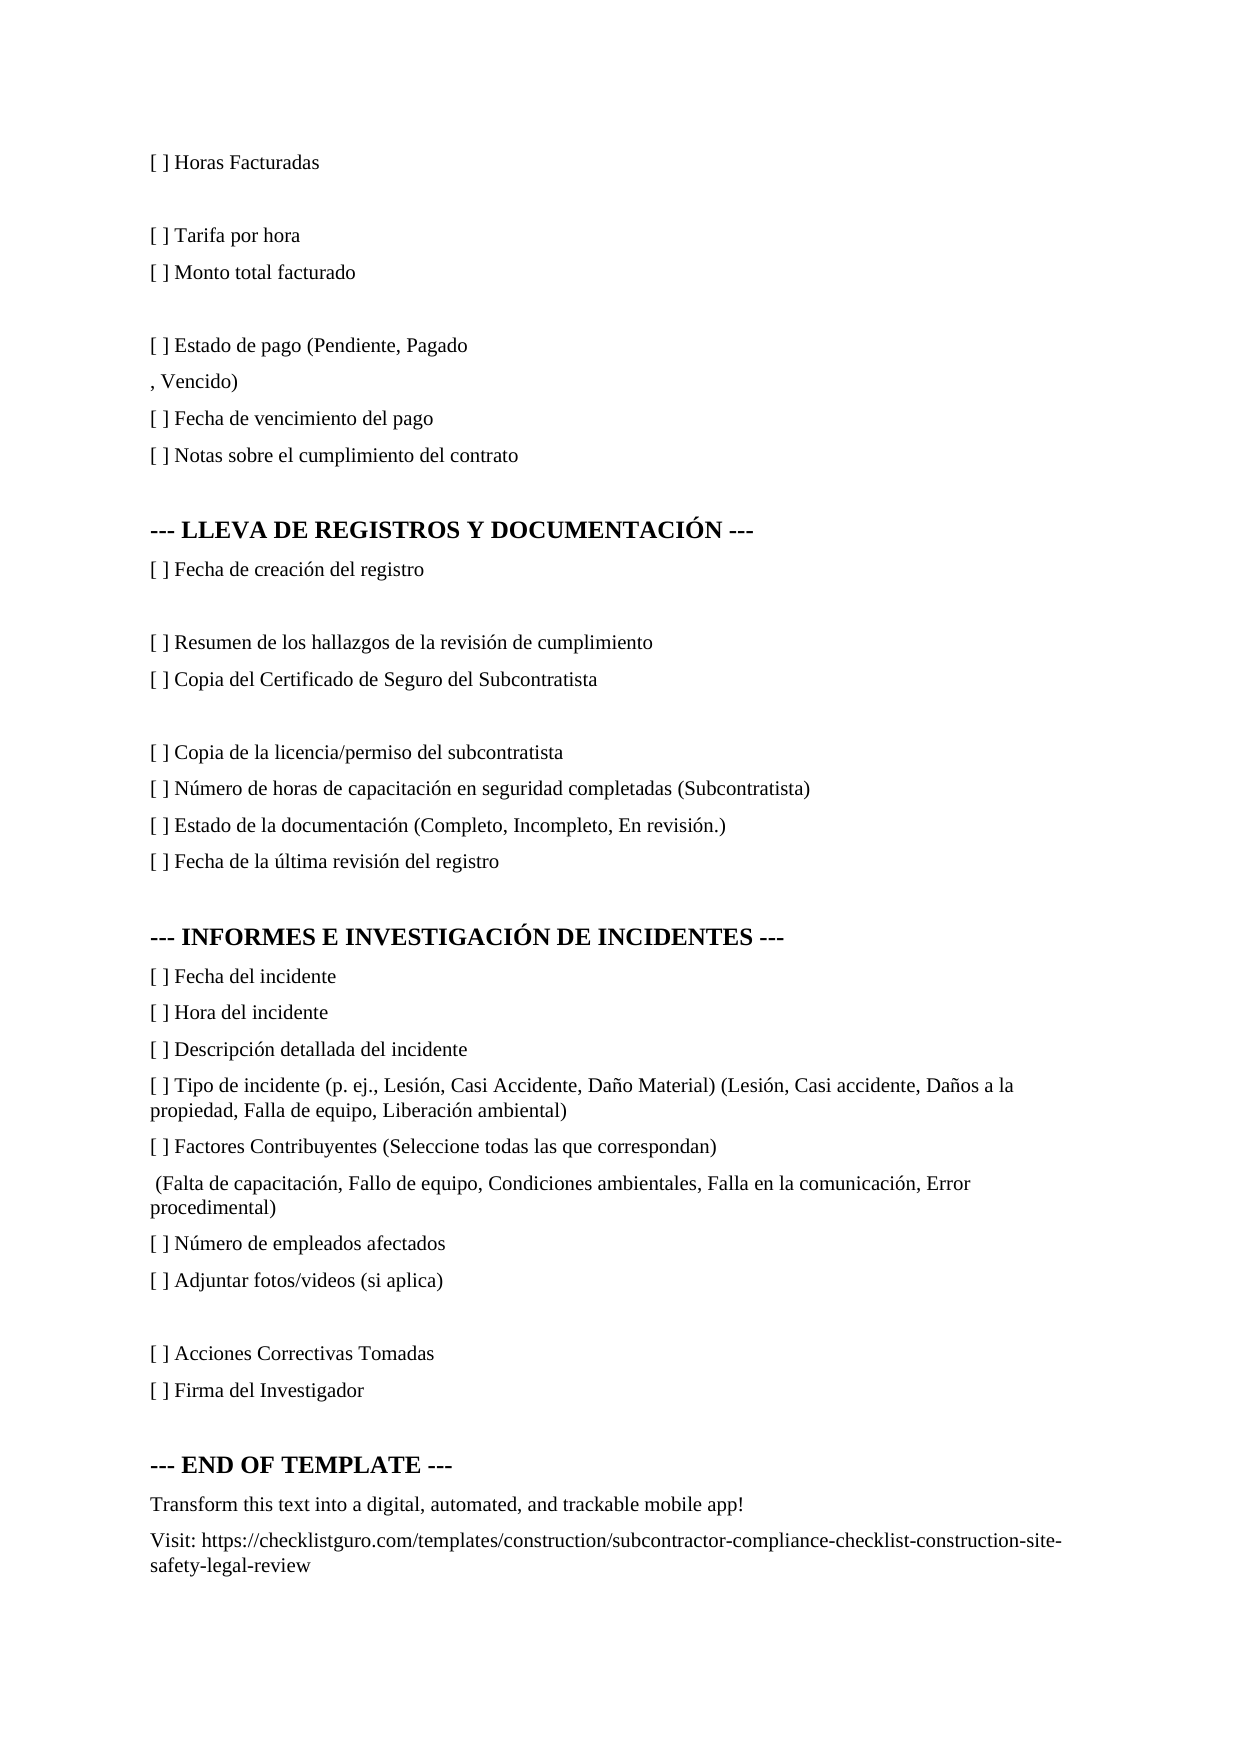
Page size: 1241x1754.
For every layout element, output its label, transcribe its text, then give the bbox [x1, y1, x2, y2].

text --- LLEVA DE REGISTROS Y DOCUMENTACIÓN --- [150, 516, 1090, 544]
text [ ] Fecha de creación del registro [150, 557, 1090, 581]
text [ ] Fecha de la última revisión del registro [150, 849, 1090, 873]
text [ ] Copia del Certificado de Seguro del Subcontratista [150, 667, 1090, 691]
text [ ] Firma del Investigador [150, 1377, 1090, 1402]
text [ ] Factores Contribuyentes (Seleccione todas las que correspondan) [150, 1134, 1090, 1158]
text Visit: https://checklistguro.com/templates/construction/subcontractor-compliance-checklist-construction-site-safety-legal-review [150, 1528, 1090, 1577]
text [ ] Notas sobre el cumplimiento del contrato [150, 442, 1090, 467]
text [ ] Tarifa por hora [150, 223, 1090, 247]
text (Falta de capacitación, Fallo de equipo, Condiciones ambientales, Falla en la comunicación, Error procedimental) [150, 1171, 1090, 1219]
text [ ] Estado de pago (Pendiente, Pagado [150, 333, 1090, 357]
text [ ] Acciones Correctivas Tomadas [150, 1341, 1090, 1365]
text [ ] Estado de la documentación (Completo, Incompleto, En revisión.) [150, 813, 1090, 837]
text [ ] Fecha de vencimiento del pago [150, 406, 1090, 430]
text [ ] Descripción detallada del incidente [150, 1037, 1090, 1061]
text [ ] Horas Facturadas [150, 150, 1090, 174]
text [ ] Fecha del incidente [150, 964, 1090, 988]
text [ ] Tipo de incidente (p. ej., Lesión, Casi Accidente, Daño Material) (Lesión, Casi accidente, Daños a la propiedad, Falla de equipo, Liberación ambiental) [150, 1073, 1090, 1122]
text [ ] Resumen de los hallazgos de la revisión de cumplimiento [150, 630, 1090, 654]
text [ ] Hora del incidente [150, 1000, 1090, 1024]
text [ ] Número de horas de capacitación en seguridad completadas (Subcontratista) [150, 776, 1090, 800]
text Transform this text into a digital, automated, and trackable mobile app! [150, 1492, 1090, 1516]
text --- INFORMES E INVESTIGACIÓN DE INCIDENTES --- [150, 922, 1090, 951]
text [ ] Número de empleados afectados [150, 1231, 1090, 1255]
text , Vencido) [150, 369, 1090, 393]
text [ ] Adjuntar fotos/videos (si aplica) [150, 1268, 1090, 1292]
text [ ] Monto total facturado [150, 260, 1090, 284]
text --- END OF TEMPLATE --- [150, 1451, 1090, 1479]
text [ ] Copia de la licencia/permiso del subcontratista [150, 740, 1090, 764]
